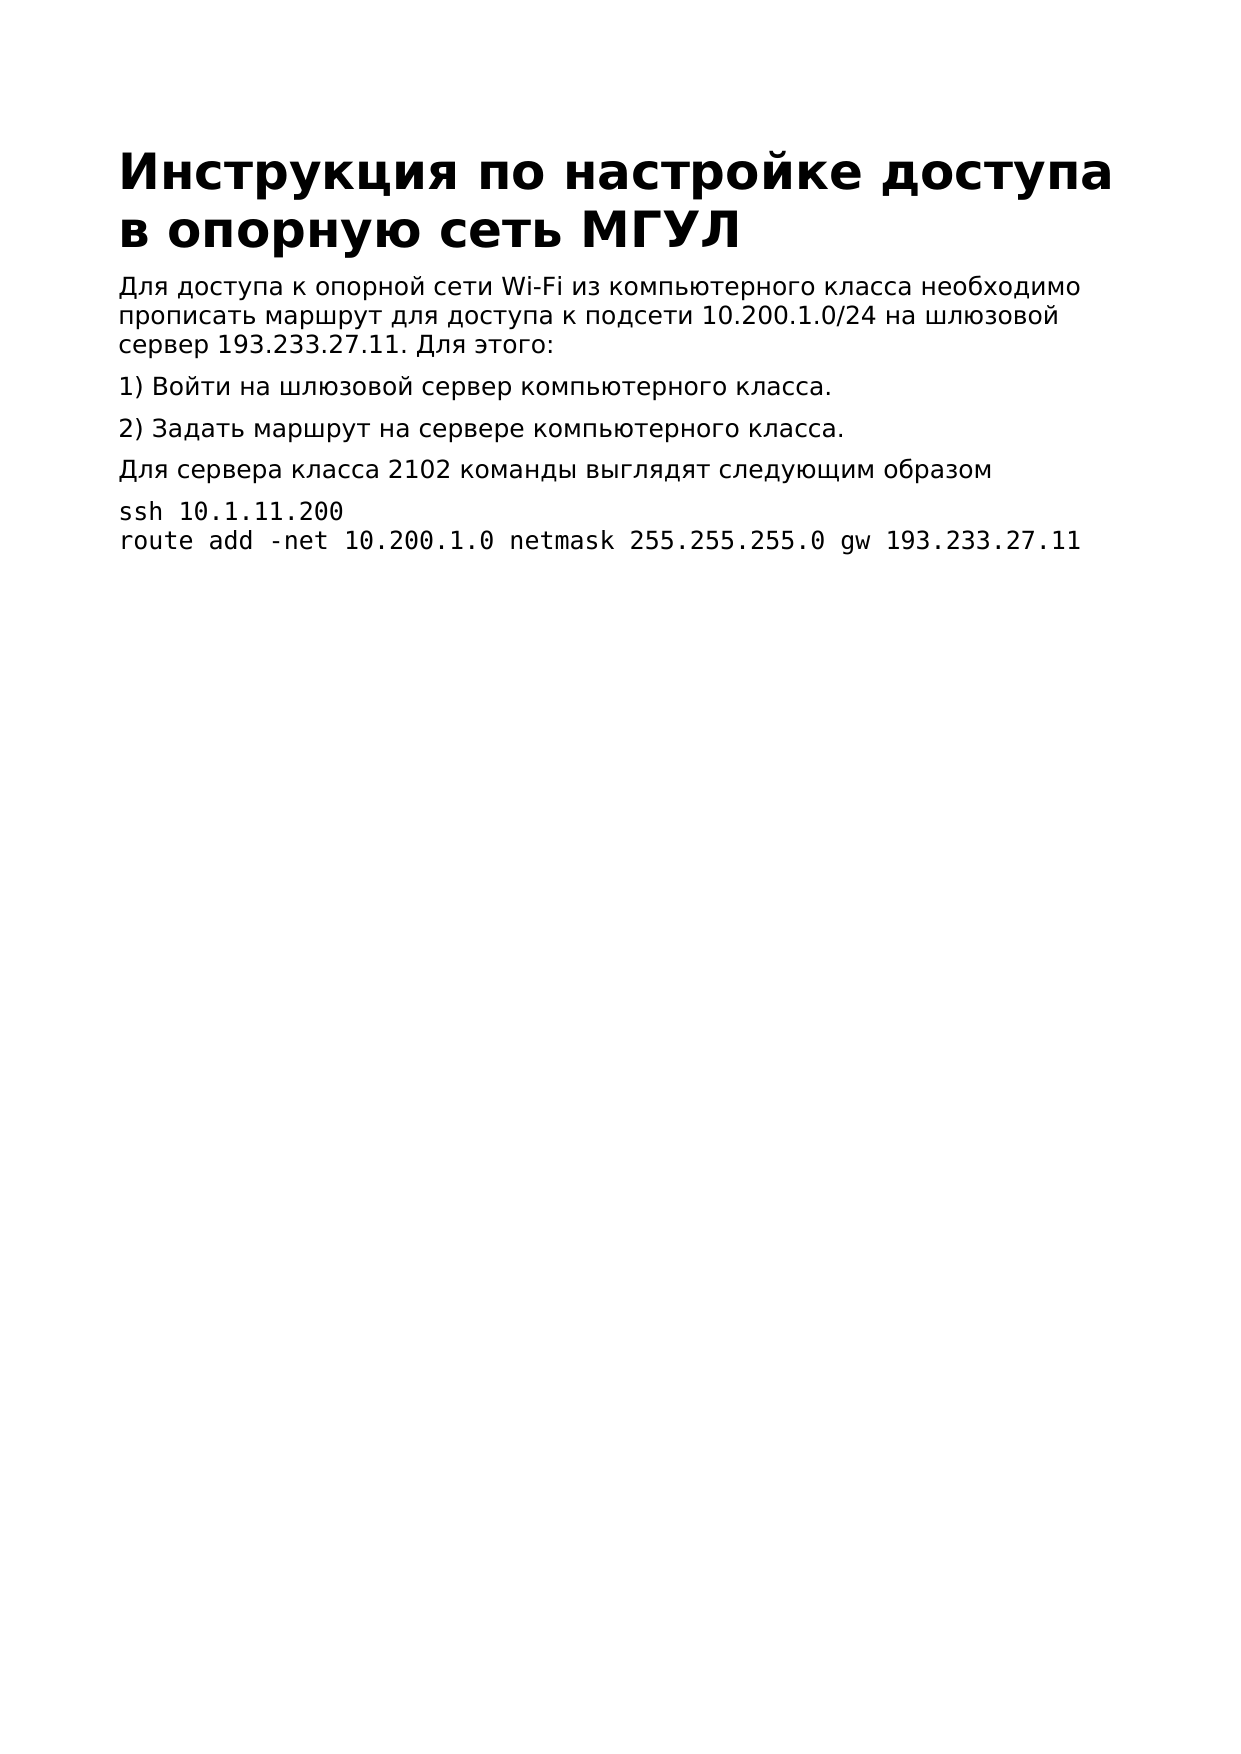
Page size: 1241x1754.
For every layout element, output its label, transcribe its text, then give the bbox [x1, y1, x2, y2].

subtitle Инструкция по настройке доступа в опорную сеть МГУЛ [118, 143, 1122, 259]
text 2) Задать маршрут на сервере компьютерного класса. [118, 414, 1122, 443]
text Для доступа к опорной сети Wi-Fi из компьютерного класса необходимо прописать маршрут для доступа к подсети 10.200.1.0/24 на шлюзовой сервер 193.233.27.11. Для этого: [118, 272, 1122, 359]
text ssh 10.1.11.200 route add -net 10.200.1.0 netmask 255.255.255.0 gw 193.233.27.11 [118, 497, 1122, 555]
text 1) Войти на шлюзовой сервер компьютерного класса. [118, 372, 1122, 401]
text Для сервера класса 2102 команды выглядят следующим образом [118, 455, 1122, 484]
